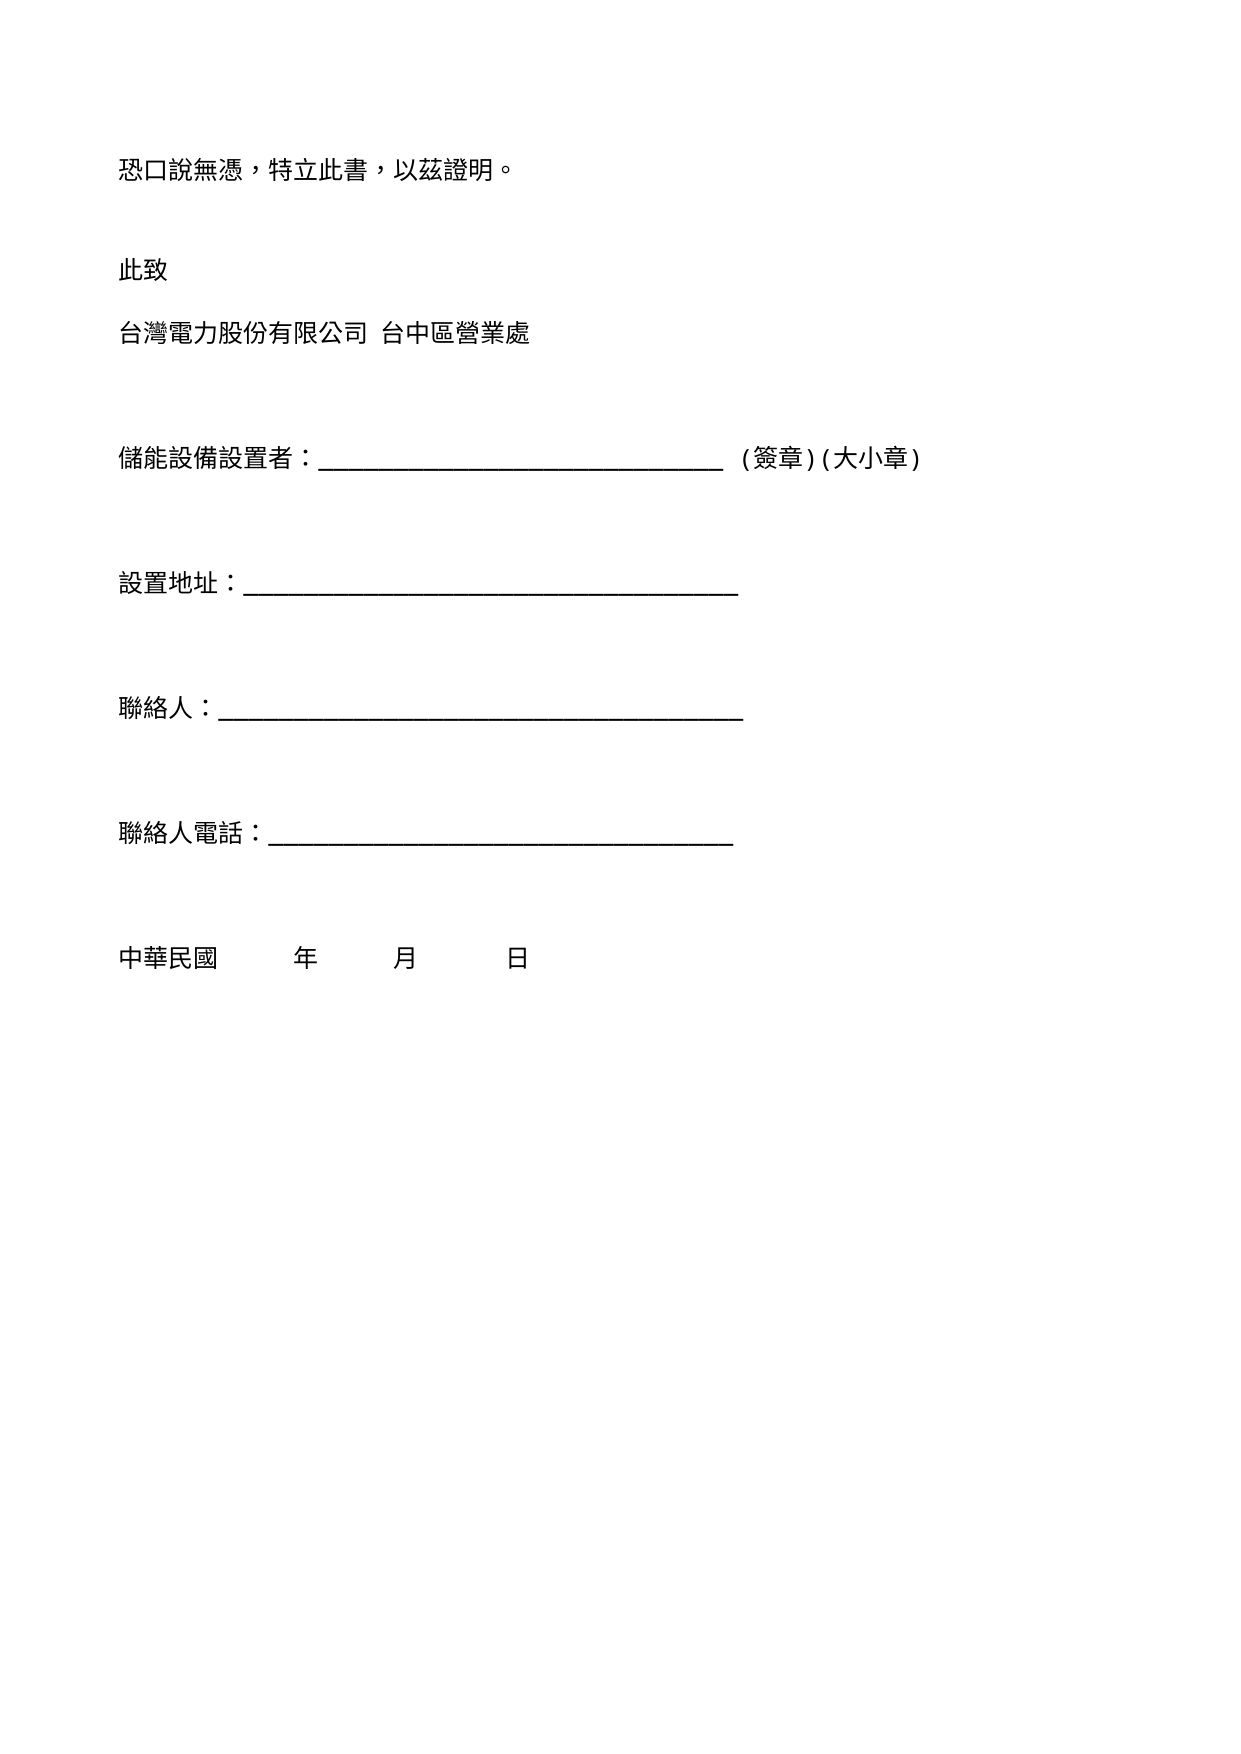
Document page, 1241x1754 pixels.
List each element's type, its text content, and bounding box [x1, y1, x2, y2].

text 中華民國 年 月 日 [118, 914, 1122, 977]
text 聯絡人：___________________________________ [118, 664, 1122, 727]
text 恐口說無憑，特立此書，以茲證明。 [118, 127, 1122, 189]
text 此致 [118, 227, 1122, 289]
text 台灣電力股份有限公司 台中區營業處 [118, 289, 1122, 352]
text 設置地址：_________________________________ [118, 539, 1122, 602]
text 聯絡人電話：_______________________________ [118, 789, 1122, 852]
text 儲能設備設置者：___________________________ (簽章)(大小章) [118, 414, 1122, 477]
